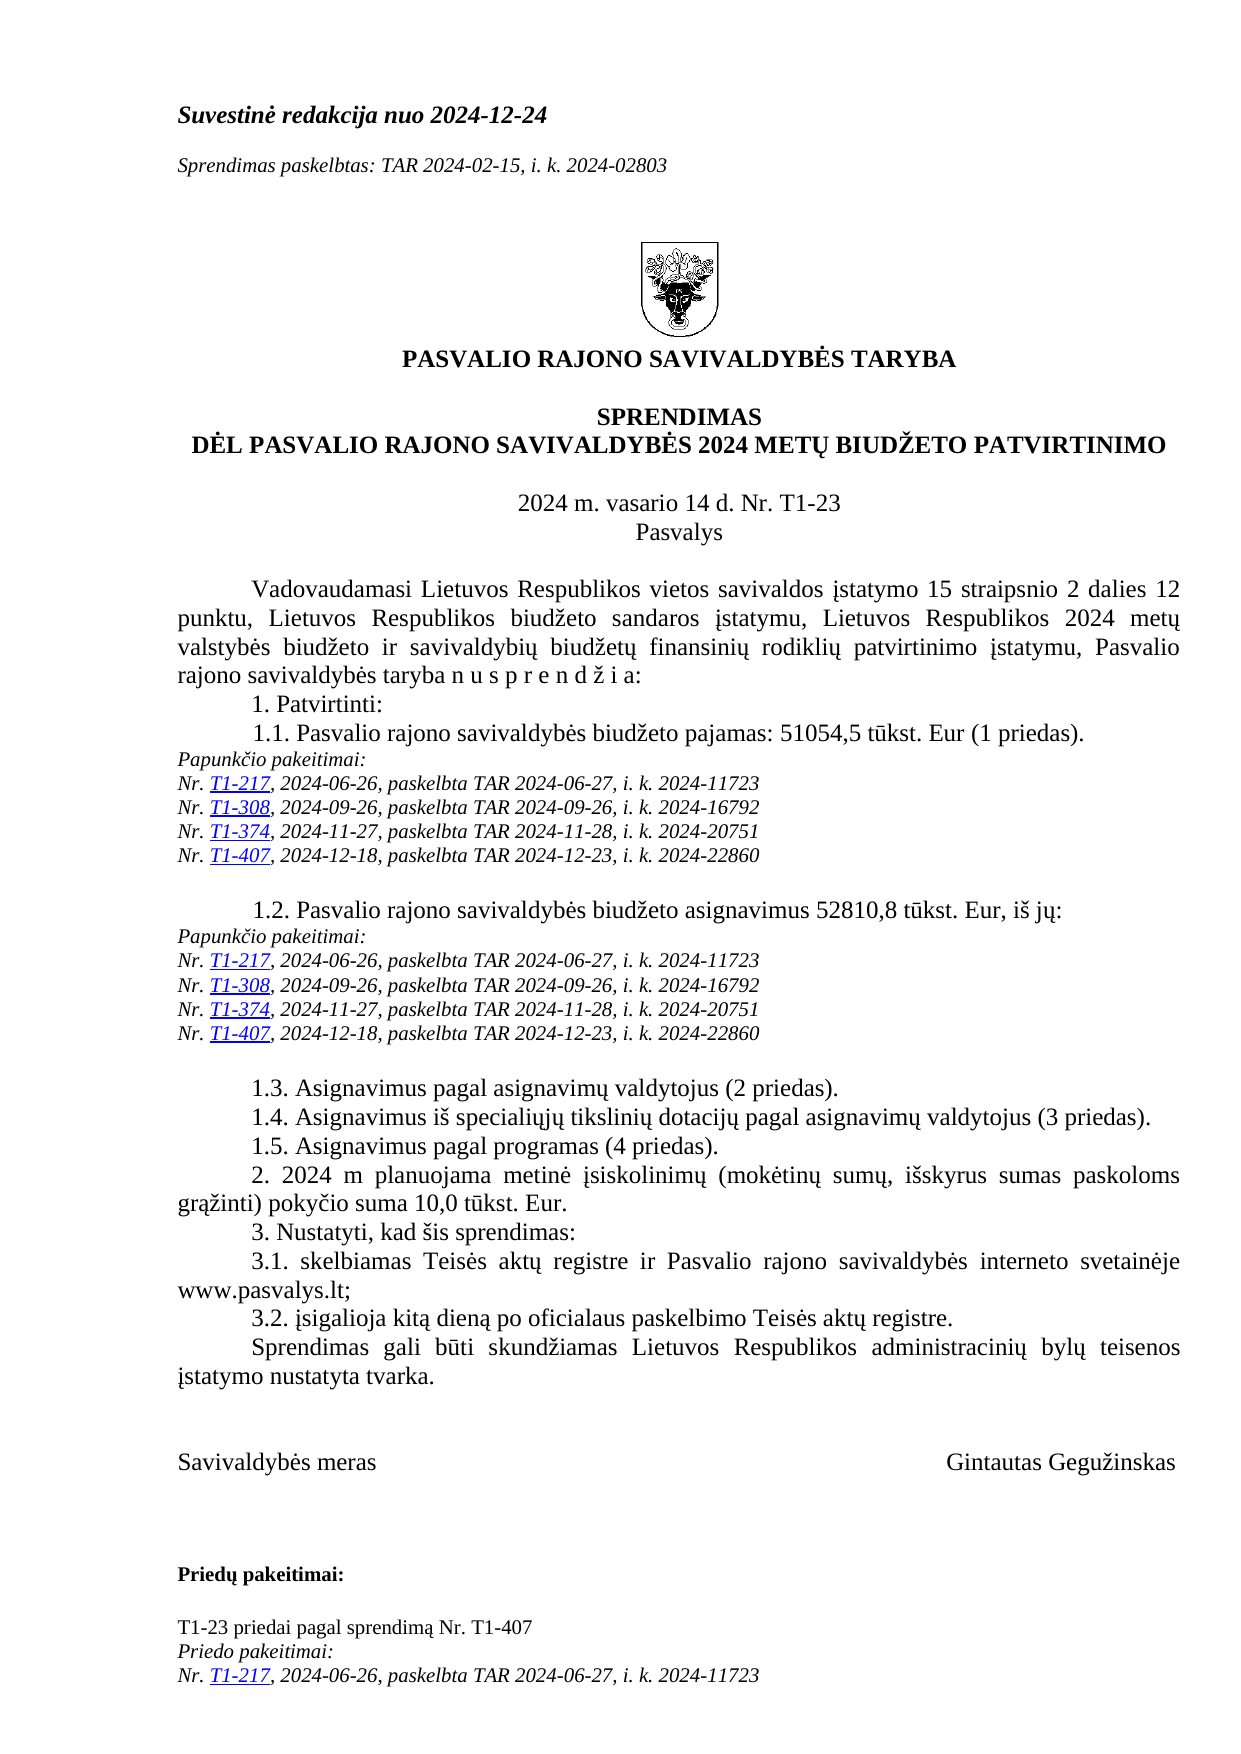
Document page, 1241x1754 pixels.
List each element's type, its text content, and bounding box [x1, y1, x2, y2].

text Savivaldybės meras Gintautas Gegužinskas [177, 1447, 1181, 1476]
text Nr. T1-374, 2024-11-27, paskelbta TAR 2024-11-28, i. k. 2024-20751 [177, 819, 1181, 843]
text 1. Patvirtinti: [177, 689, 1181, 718]
text Priedų pakeitimai: [177, 1562, 1181, 1586]
text T1-23 priedai pagal sprendimą Nr. T1-407 [177, 1615, 1181, 1639]
text 2024 m. vasario 14 d. Nr. T1-23 [177, 488, 1181, 517]
text Nr. T1-308, 2024-09-26, paskelbta TAR 2024-09-26, i. k. 2024-16792 [177, 795, 1181, 819]
text Nr. T1-407, 2024-12-18, paskelbta TAR 2024-12-23, i. k. 2024-22860 [177, 843, 1181, 867]
text Priedo pakeitimai: [177, 1639, 1181, 1663]
text Nr. T1-217, 2024-06-26, paskelbta TAR 2024-06-27, i. k. 2024-11723 [177, 771, 1181, 795]
text Dėl pasvalio rajono savivaldybės 2024 metų biudžeto patvirtinimo [177, 430, 1181, 459]
text Papunkčio pakeitimai: [177, 924, 1181, 948]
text Sprendimas paskelbtas: TAR 2024-02-15, i. k. 2024-02803 [177, 153, 1181, 177]
text Vadovaudamasi Lietuvos Respublikos vietos savivaldos įstatymo 15 straipsnio 2 dalies 12 punktu, Lietuvos Respublikos biudžeto sandaros įstatymu, Lietuvos Respublikos 2024 metų valstybės biudžeto ir savivaldybių biudžetų finansinių rodiklių patvirtinimo įstatymu, Pasvalio rajono savivaldybės taryba n u s p r e n d ž i a: [177, 574, 1181, 689]
text Nr. T1-308, 2024-09-26, paskelbta TAR 2024-09-26, i. k. 2024-16792 [177, 972, 1181, 997]
text 1.1. Pasvalio rajono savivaldybės biudžeto pajamas: 51054,5 tūkst. Eur (1 priedas). [177, 718, 1181, 747]
text 3. Nustatyti, kad šis sprendimas: [177, 1217, 1181, 1246]
text Pasvalio rajono savivaldybės taryba [177, 344, 1181, 373]
text Nr. T1-217, 2024-06-26, paskelbta TAR 2024-06-27, i. k. 2024-11723 [177, 1663, 1181, 1687]
text Suvestinė redakcija nuo 2024-12-24 [177, 100, 1181, 129]
text Nr. T1-407, 2024-12-18, paskelbta TAR 2024-12-23, i. k. 2024-22860 [177, 1021, 1181, 1045]
text 3.2. įsigalioja kitą dieną po oficialaus paskelbimo Teisės aktų registre. [177, 1303, 1181, 1332]
text 2. 2024 m planuojama metinė įsiskolinimų (mokėtinų sumų, išskyrus sumas paskoloms grąžinti) pokyčio suma 10,0 tūkst. Eur. [177, 1160, 1181, 1217]
text 1.2. Pasvalio rajono savivaldybės biudžeto asignavimus 52810,8 tūkst. Eur, iš jų: [177, 896, 1181, 924]
text 1.5. Asignavimus pagal programas (4 priedas). [177, 1131, 1181, 1160]
text 1.3. Asignavimus pagal asignavimų valdytojus (2 priedas). [177, 1073, 1181, 1102]
text Nr. T1-217, 2024-06-26, paskelbta TAR 2024-06-27, i. k. 2024-11723 [177, 948, 1181, 972]
text Sprendimas [177, 402, 1181, 430]
text Papunkčio pakeitimai: [177, 747, 1181, 771]
text Pasvalys [177, 517, 1181, 545]
text Sprendimas gali būti skundžiamas Lietuvos Respublikos administracinių bylų teisenos įstatymo nustatyta tvarka. [177, 1332, 1181, 1390]
text Nr. T1-374, 2024-11-27, paskelbta TAR 2024-11-28, i. k. 2024-20751 [177, 997, 1181, 1021]
text 1.4. Asignavimus iš specialiųjų tikslinių dotacijų pagal asignavimų valdytojus (3 priedas). [177, 1102, 1181, 1131]
text 3.1. skelbiamas Teisės aktų registre ir Pasvalio rajono savivaldybės interneto svetainėje www.pasvalys.lt; [177, 1246, 1181, 1303]
